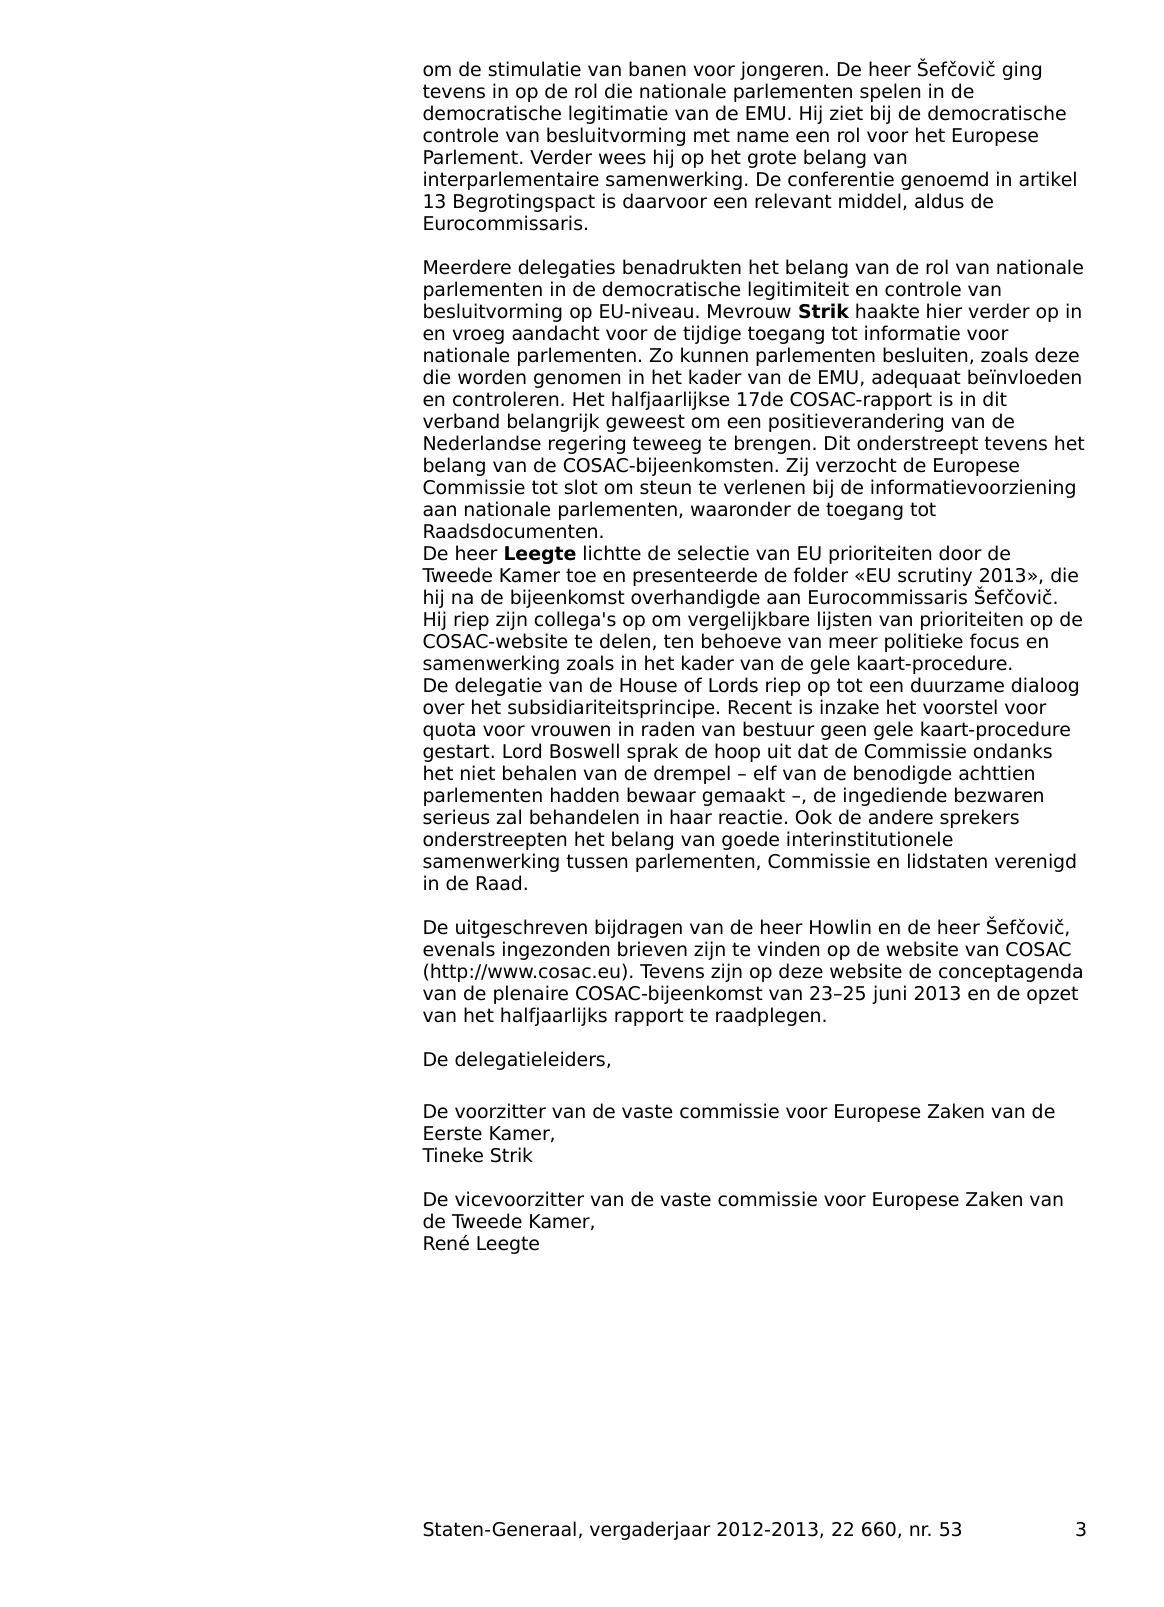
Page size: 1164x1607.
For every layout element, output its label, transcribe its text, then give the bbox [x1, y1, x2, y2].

text De uitgeschreven bijdragen van de heer Howlin en de heer Šefčovič, evenals ingezonden brieven zijn te vinden op de website van COSAC (http://www.cosac.eu). Tevens zijn op deze website de conceptagenda van de plenaire COSAC-bijeenkomst van 23–25 juni 2013 en de opzet van het halfjaarlijks rapport te raadplegen. [422, 917, 1087, 1027]
text De delegatie van de House of Lords riep op tot een duurzame dialoog over het subsidiariteitsprincipe. Recent is inzake het voorstel voor quota voor vrouwen in raden van bestuur geen gele kaart-procedure gestart. Lord Boswell sprak de hoop uit dat de Commissie ondanks het niet behalen van de drempel – elf van de benodigde achttien parlementen hadden bewaar gemaakt –, de ingediende bezwaren serieus zal behandelen in haar reactie. Ook de andere sprekers onderstreepten het belang van goede interinstitutionele samenwerking tussen parlementen, Commissie en lidstaten verenigd in de Raad. [422, 675, 1087, 894]
text Meerdere delegaties benadrukten het belang van de rol van nationale parlementen in de democratische legitimiteit en controle van besluitvorming op EU-niveau. Mevrouw Strik haakte hier verder op in en vroeg aandacht voor de tijdige toegang tot informatie voor nationale parlementen. Zo kunnen parlementen besluiten, zoals deze die worden genomen in het kader van de EMU, adequaat beïnvloeden en controleren. Het halfjaarlijkse 17de COSAC-rapport is in dit verband belangrijk geweest om een positieverandering van de Nederlandse regering teweeg te brengen. Dit onderstreept tevens het belang van de COSAC-bijeenkomsten. Zij verzocht de Europese Commissie tot slot om steun te verlenen bij de informatievoorziening aan nationale parlementen, waaronder de toegang tot Raadsdocumenten. [422, 257, 1087, 543]
text De voorzitter van de vaste commissie voor Europese Zaken van de Eerste Kamer, Tineke Strik [422, 1101, 1087, 1167]
text De delegatieleiders, [422, 1049, 1087, 1071]
text De vicevoorzitter van de vaste commissie voor Europese Zaken van de Tweede Kamer, René Leegte [422, 1189, 1087, 1255]
text De heer Leegte lichtte de selectie van EU prioriteiten door de Tweede Kamer toe en presenteerde de folder «EU scrutiny 2013», die hij na de bijeenkomst overhandigde aan Eurocommissaris Šefčovič. Hij riep zijn collega's op om vergelijkbare lijsten van prioriteiten op de COSAC-website te delen, ten behoeve van meer politieke focus en samenwerking zoals in het kader van de gele kaart-procedure. [422, 543, 1087, 675]
text om de stimulatie van banen voor jongeren. De heer Šefčovič ging tevens in op de rol die nationale parlementen spelen in de democratische legitimatie van de EMU. Hij ziet bij de democratische controle van besluitvorming met name een rol voor het Europese Parlement. Verder wees hij op het grote belang van interparlementaire samenwerking. De conferentie genoemd in artikel 13 Begrotingspact is daarvoor een relevant middel, aldus de Eurocommissaris. [422, 59, 1087, 235]
